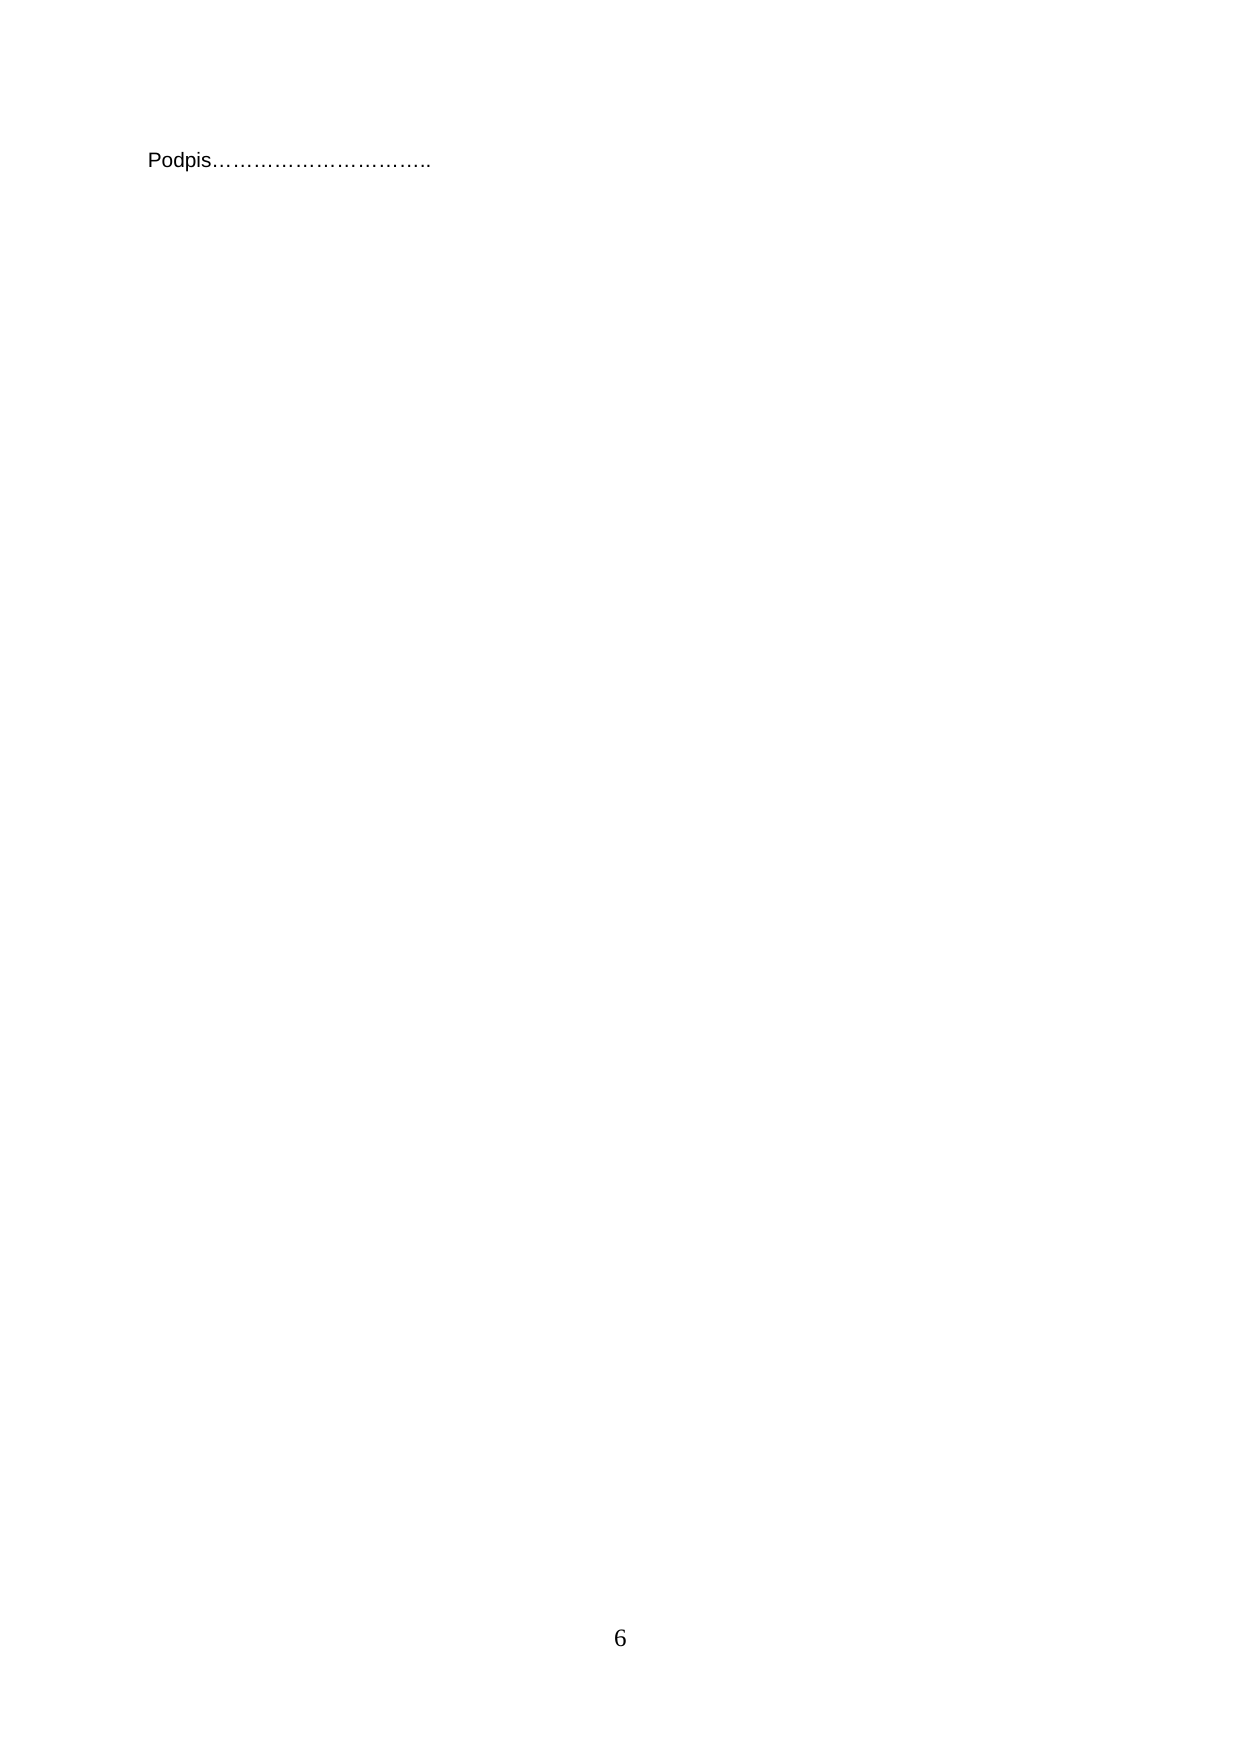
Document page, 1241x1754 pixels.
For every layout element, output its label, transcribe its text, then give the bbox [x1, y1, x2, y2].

list Podpis………………………….. [148, 148, 1093, 172]
